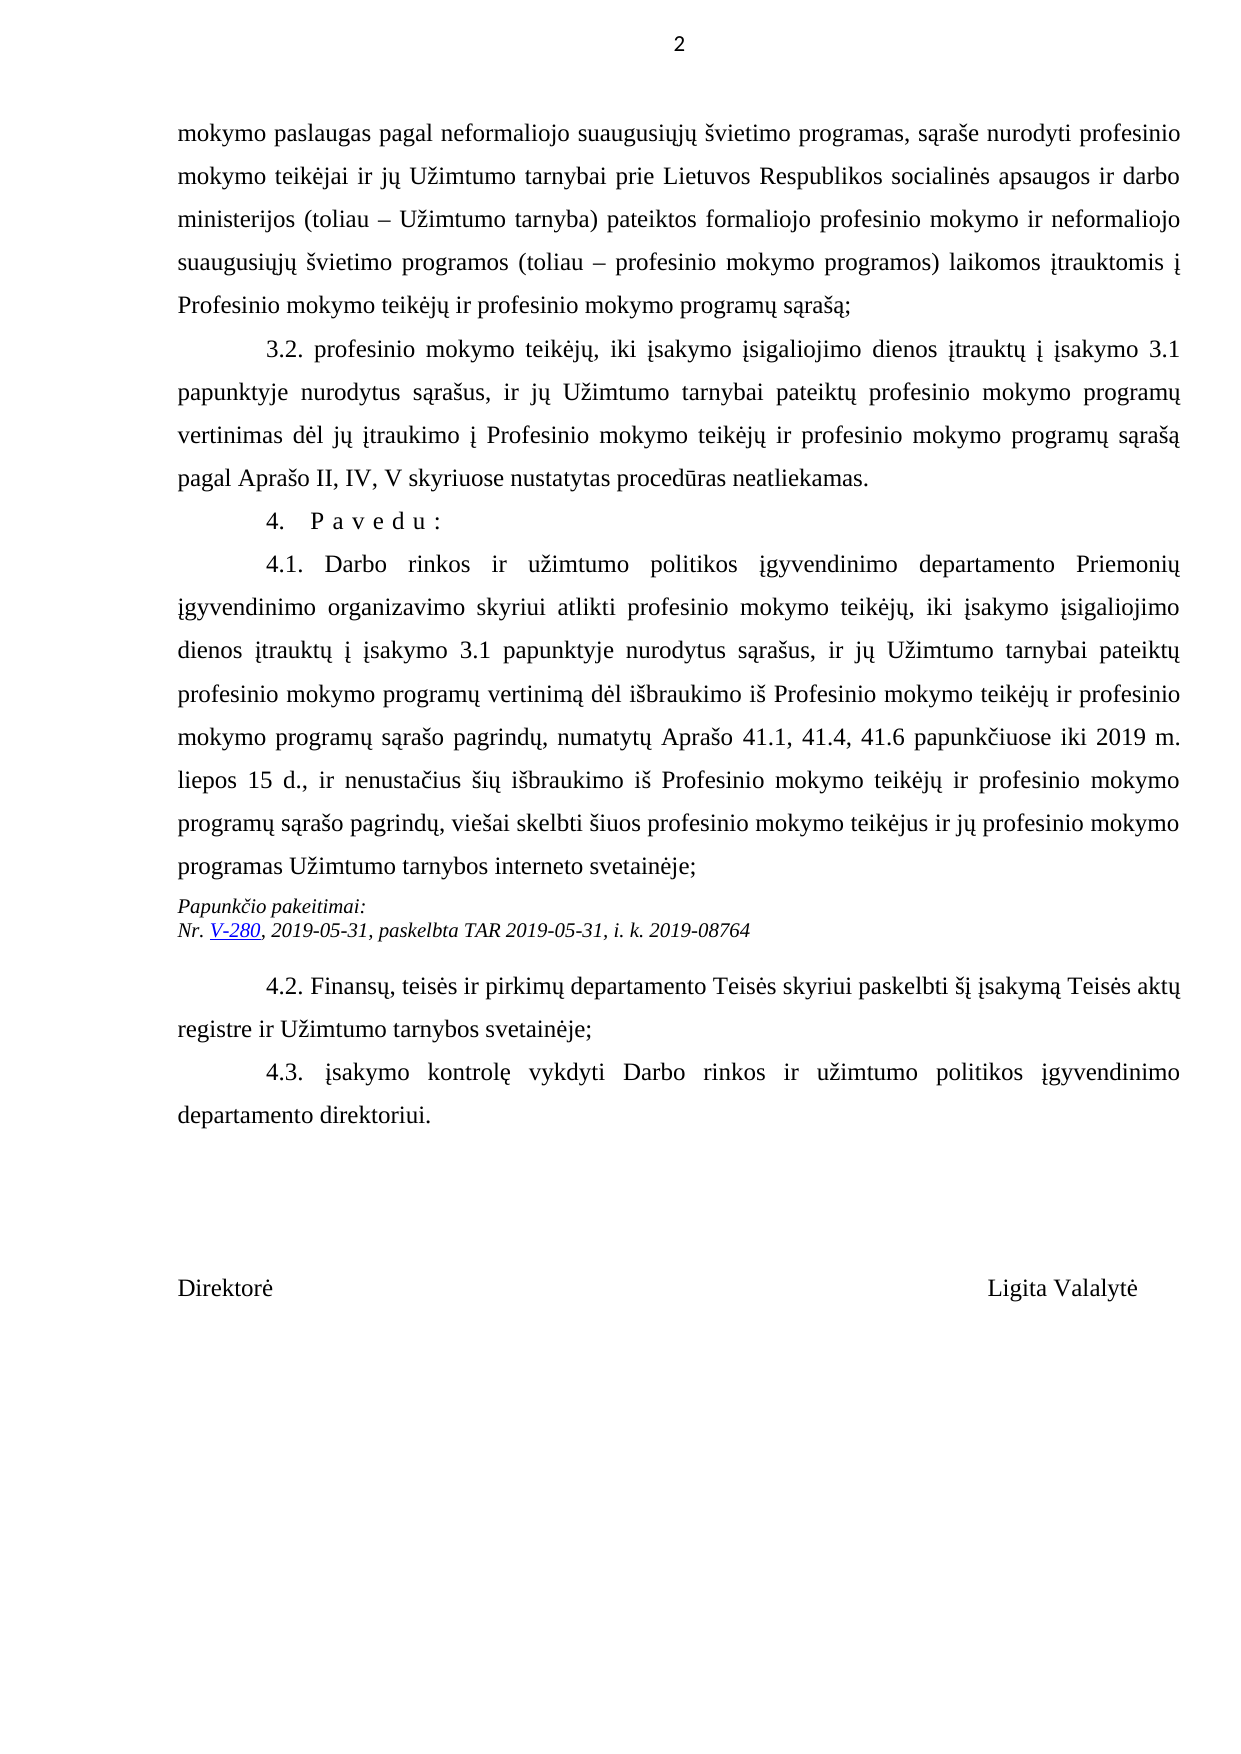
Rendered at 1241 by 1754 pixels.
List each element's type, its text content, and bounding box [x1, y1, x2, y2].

text 4.2. Finansų, teisės ir pirkimų departamento Teisės skyriui paskelbti šį įsakymą Teisės aktų registre ir Užimtumo tarnybos svetainėje; [177, 971, 1181, 1043]
text Nr. V-280, 2019-05-31, paskelbta TAR 2019-05-31, i. k. 2019-08764 [177, 918, 1181, 942]
text Papunkčio pakeitimai: [177, 894, 1181, 918]
text 4.1. Darbo rinkos ir užimtumo politikos įgyvendinimo departamento Priemonių įgyvendinimo organizavimo skyriui atlikti profesinio mokymo teikėjų, iki įsakymo įsigaliojimo dienos įtrauktų į įsakymo 3.1 papunktyje nurodytus sąrašus, ir jų Užimtumo tarnybai pateiktų profesinio mokymo programų vertinimą dėl išbraukimo iš Profesinio mokymo teikėjų ir profesinio mokymo programų sąrašo pagrindų, numatytų Aprašo 41.1, 41.4, 41.6 papunkčiuose iki 2019 m. liepos 15 d., ir nenustačius šių išbraukimo iš Profesinio mokymo teikėjų ir profesinio mokymo programų sąrašo pagrindų, viešai skelbti šiuos profesinio mokymo teikėjus ir jų profesinio mokymo programas Užimtumo tarnybos interneto svetainėje; [177, 549, 1181, 880]
text 4. Pavedu: [177, 506, 1181, 535]
text 4.3. įsakymo kontrolę vykdyti Darbo rinkos ir užimtumo politikos įgyvendinimo departamento direktoriui. [177, 1057, 1181, 1129]
text mokymo paslaugas pagal neformaliojo suaugusiųjų švietimo programas, sąraše nurodyti profesinio mokymo teikėjai ir jų Užimtumo tarnybai prie Lietuvos Respublikos socialinės apsaugos ir darbo ministerijos (toliau – Užimtumo tarnyba) pateiktos formaliojo profesinio mokymo ir neformaliojo suaugusiųjų švietimo programos (toliau – profesinio mokymo programos) laikomos įtrauktomis į Profesinio mokymo teikėjų ir profesinio mokymo programų sąrašą; [177, 118, 1181, 319]
text Direktorė Ligita Valalytė [177, 1273, 1181, 1302]
text 3.2. profesinio mokymo teikėjų, iki įsakymo įsigaliojimo dienos įtrauktų į įsakymo 3.1 papunktyje nurodytus sąrašus, ir jų Užimtumo tarnybai pateiktų profesinio mokymo programų vertinimas dėl jų įtraukimo į Profesinio mokymo teikėjų ir profesinio mokymo programų sąrašą pagal Aprašo II, IV, V skyriuose nustatytas procedūras neatliekamas. [177, 334, 1181, 492]
